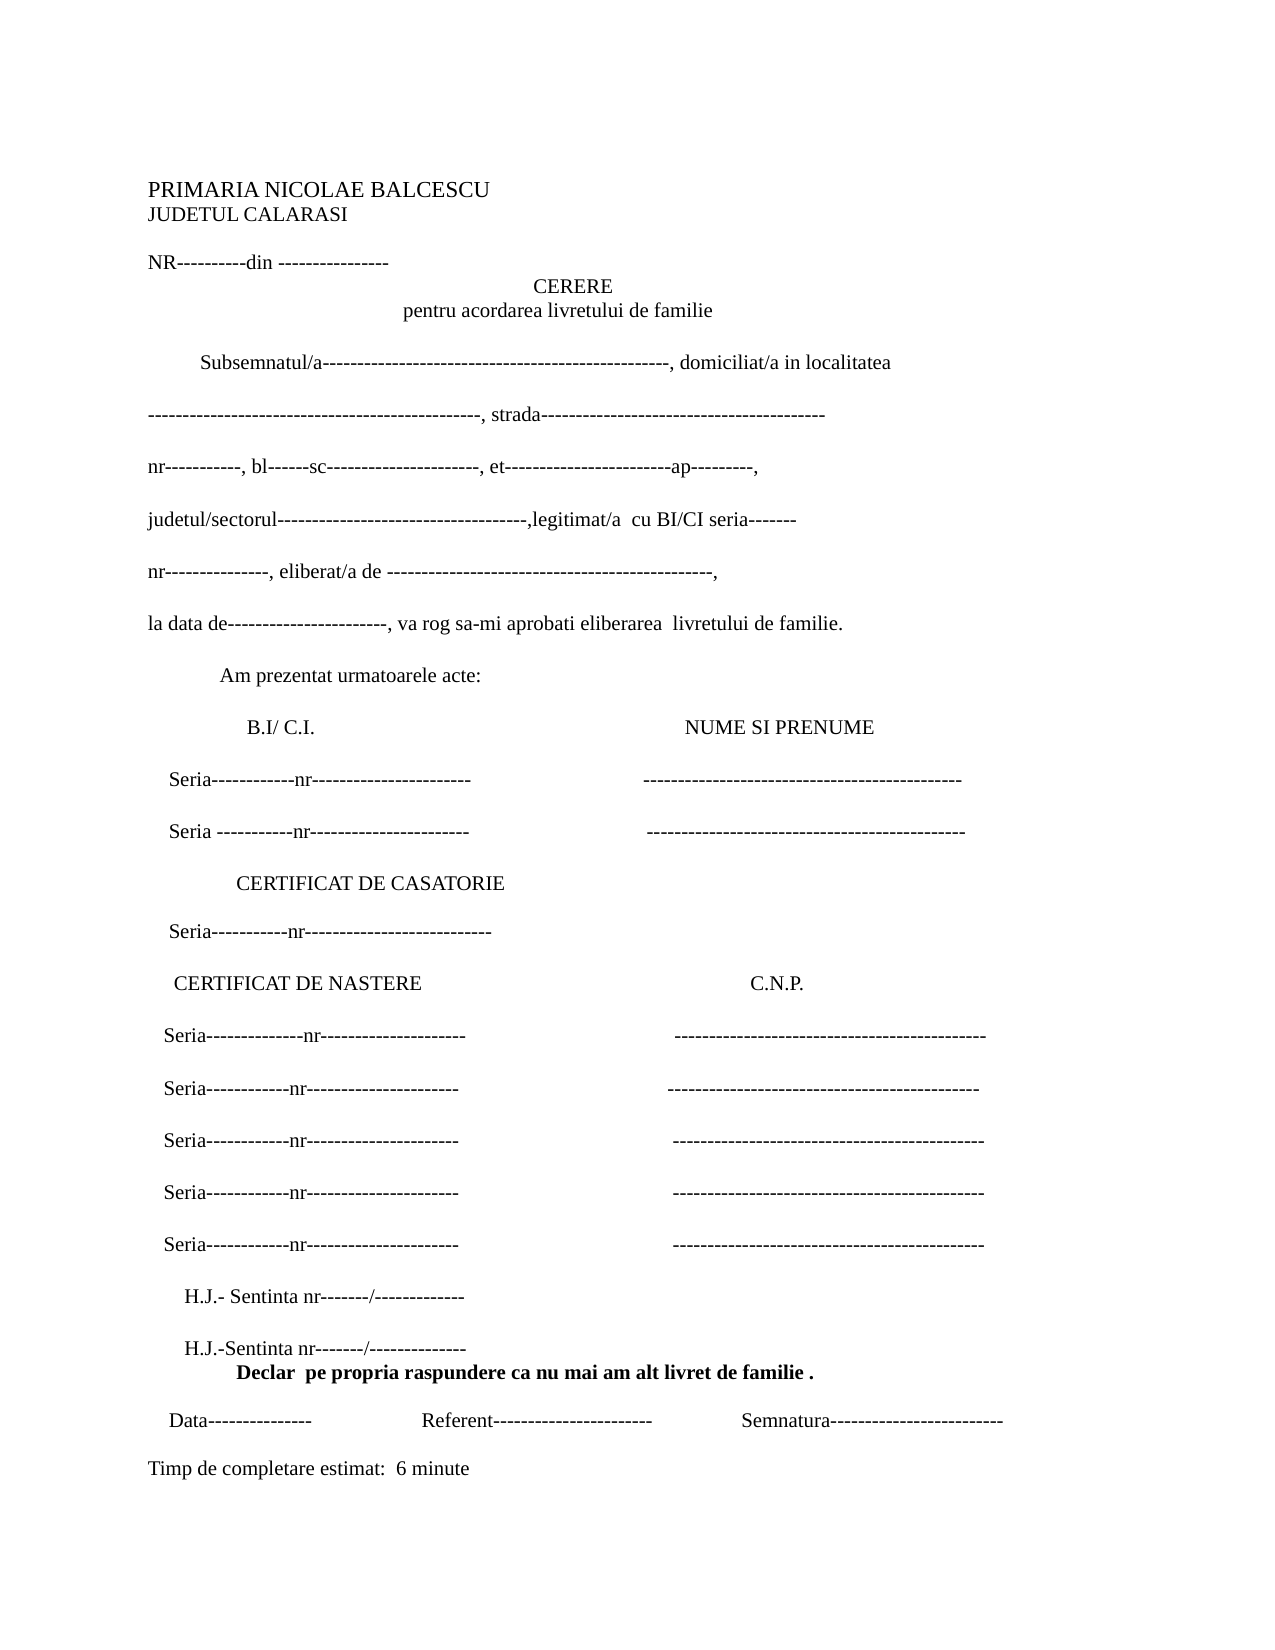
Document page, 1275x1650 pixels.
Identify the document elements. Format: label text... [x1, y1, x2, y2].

text Am prezentat urmatoarele acte: [148, 663, 1127, 687]
text CERTIFICAT DE NASTERE C.N.P. [148, 971, 1127, 995]
text Seria -----------nr----------------------- ---------------------------------------------- [148, 819, 1127, 843]
text CERERE [148, 274, 1127, 298]
text nr-----------, bl------sc----------------------, et------------------------ap---------, [148, 454, 1127, 478]
text JUDETUL CALARASI [148, 202, 1127, 226]
text Seria--------------nr--------------------- --------------------------------------------- [148, 1023, 1127, 1047]
text NR----------din ---------------- [148, 250, 1127, 274]
text Seria------------nr---------------------- --------------------------------------------- [148, 1180, 1127, 1204]
text Data--------------- Referent----------------------- Semnatura------------------------- [148, 1408, 1127, 1432]
text nr---------------, eliberat/a de -----------------------------------------------, [148, 559, 1127, 583]
text B.I/ C.I. NUME SI PRENUME [148, 715, 1127, 739]
text CERTIFICAT DE CASATORIE [148, 871, 1127, 895]
text Timp de completare estimat: 6 minute [148, 1456, 1127, 1480]
text Seria------------nr---------------------- --------------------------------------------- [148, 1128, 1127, 1152]
text la data de-----------------------, va rog sa-mi aprobati eliberarea livretului de familie. [148, 611, 1127, 635]
text H.J.-Sentinta nr-------/-------------- [148, 1336, 1127, 1360]
text Seria------------nr---------------------- --------------------------------------------- [148, 1076, 1127, 1099]
text PRIMARIA NICOLAE BALCESCU [148, 176, 1127, 202]
text Subsemnatul/a--------------------------------------------------, domiciliat/a in localitatea [148, 350, 1127, 374]
text H.J.- Sentinta nr-------/------------- [148, 1284, 1127, 1308]
text Declar pe propria raspundere ca nu mai am alt livret de familie . [148, 1360, 1127, 1384]
text Seria------------nr---------------------- --------------------------------------------- [148, 1232, 1127, 1256]
text pentru acordarea livretului de familie [148, 298, 1127, 322]
text ------------------------------------------------, strada----------------------------------------- [148, 402, 1127, 426]
text judetul/sectorul------------------------------------,legitimat/a cu BI/CI seria------- [148, 507, 1127, 531]
text Seria-----------nr--------------------------- [148, 919, 1127, 943]
text Seria------------nr----------------------- ---------------------------------------------- [148, 767, 1127, 791]
